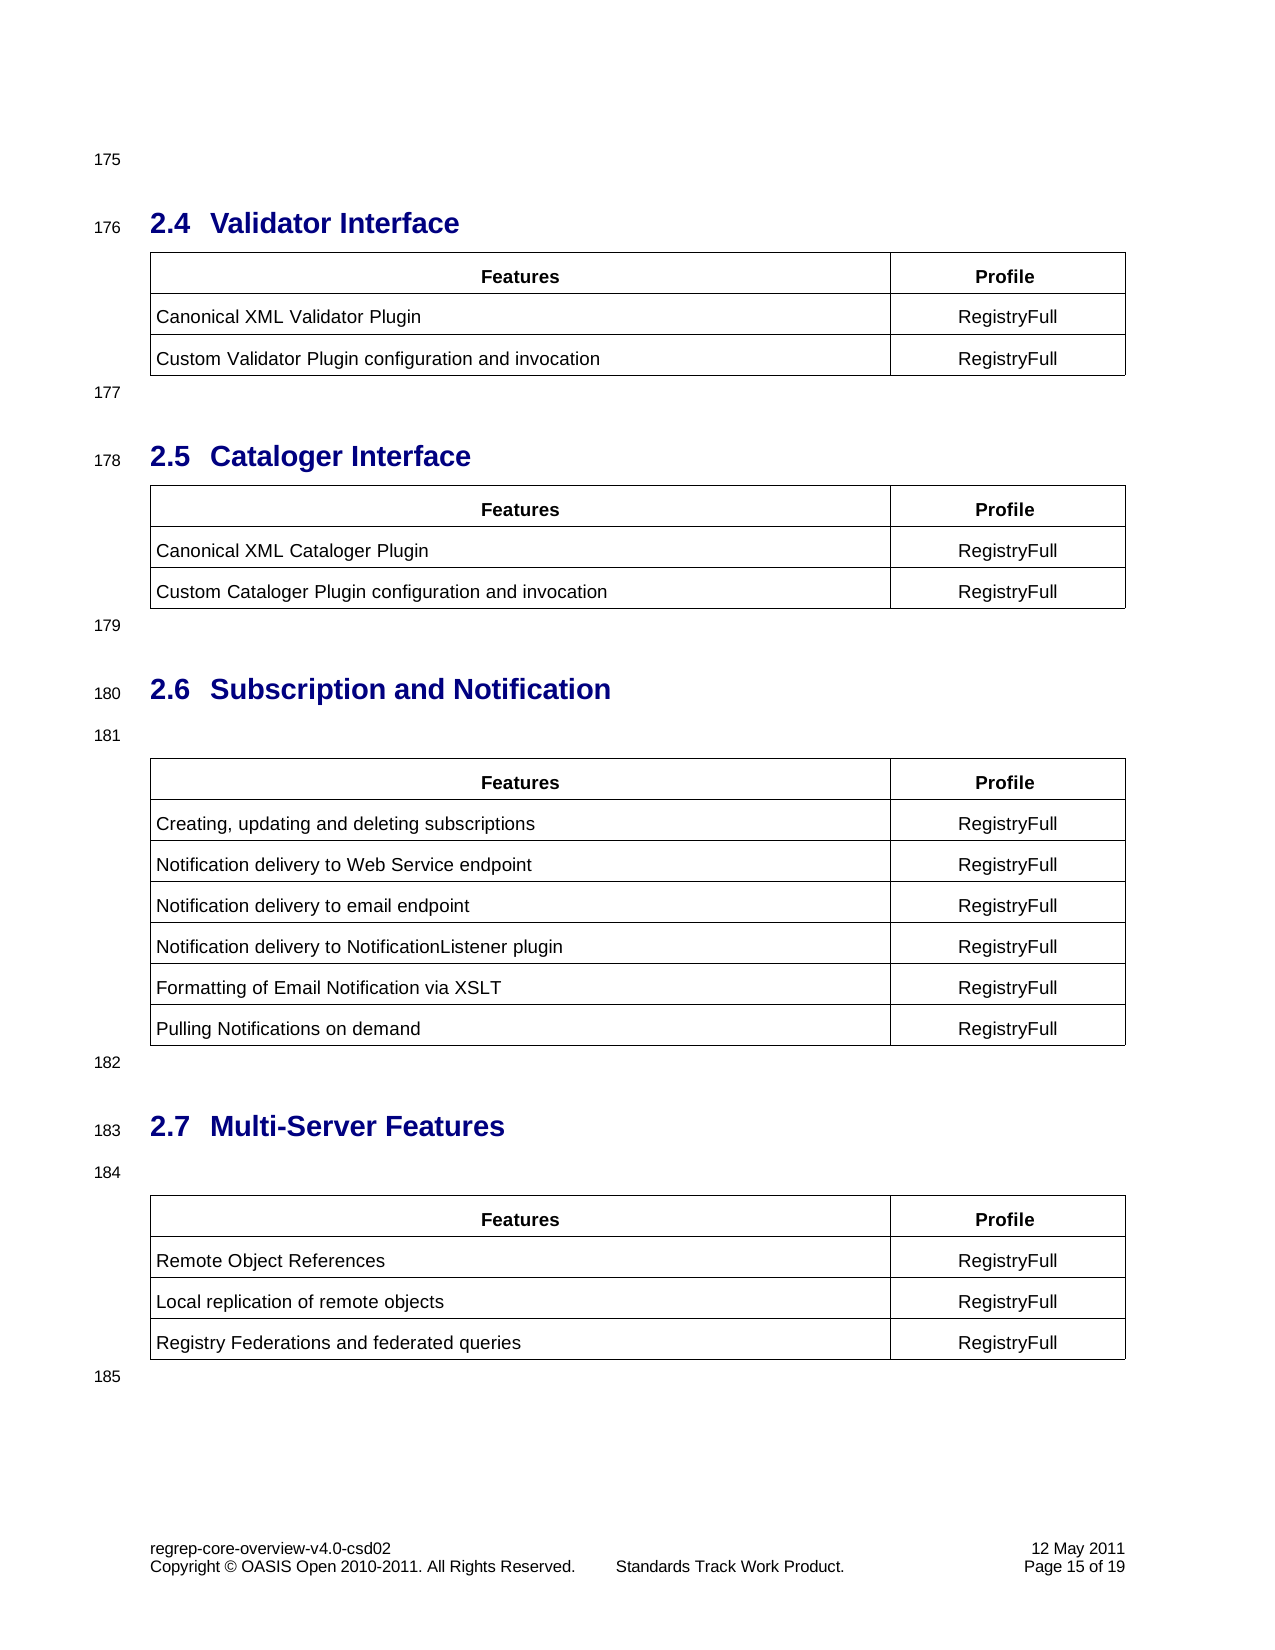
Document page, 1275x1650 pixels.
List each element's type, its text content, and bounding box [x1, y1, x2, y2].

table_cell RegistryFull [891, 1278, 1125, 1318]
subtitle Subscription and Notification [150, 673, 1125, 706]
table_cell Registry Federations and federated queries [151, 1319, 890, 1359]
table_cell RegistryFull [891, 964, 1125, 1004]
table_cell RegistryFull [891, 568, 1125, 608]
table_cell Notification delivery to email endpoint [151, 882, 890, 922]
table_cell RegistryFull [891, 923, 1125, 963]
table_header Features [151, 759, 890, 799]
table_cell Creating, updating and deleting subscriptions [151, 800, 890, 840]
table_cell Canonical XML Validator Plugin [151, 294, 890, 334]
table_header Features [151, 486, 890, 526]
table_header Profile [891, 1196, 1125, 1236]
table_cell RegistryFull [891, 527, 1125, 567]
table_cell Canonical XML Cataloger Plugin [151, 527, 890, 567]
table_cell RegistryFull [891, 800, 1125, 840]
table_cell Formatting of Email Notification via XSLT [151, 964, 890, 1004]
table_cell Custom Validator Plugin configuration and invocation [151, 335, 890, 375]
table_cell Notification delivery to NotificationListener plugin [151, 923, 890, 963]
table_cell RegistryFull [891, 1237, 1125, 1277]
subtitle Cataloger Interface [150, 440, 1125, 472]
table_cell RegistryFull [891, 1005, 1125, 1045]
table_header Features [151, 1196, 890, 1236]
table_cell RegistryFull [891, 335, 1125, 375]
table_cell RegistryFull [891, 1319, 1125, 1359]
table_cell RegistryFull [891, 841, 1125, 881]
table_header Profile [891, 759, 1125, 799]
table_cell Remote Object References [151, 1237, 890, 1277]
table_header Profile [891, 486, 1125, 526]
table_header Profile [891, 253, 1125, 293]
table_cell Pulling Notifications on demand [151, 1005, 890, 1045]
subtitle Multi-Server Features [150, 1110, 1125, 1143]
subtitle Validator Interface [150, 207, 1125, 239]
table_cell Custom Cataloger Plugin configuration and invocation [151, 568, 890, 608]
table_cell RegistryFull [891, 882, 1125, 922]
table_cell RegistryFull [891, 294, 1125, 334]
table_cell Notification delivery to Web Service endpoint [151, 841, 890, 881]
table_header Features [151, 253, 890, 293]
table_cell Local replication of remote objects [151, 1278, 890, 1318]
